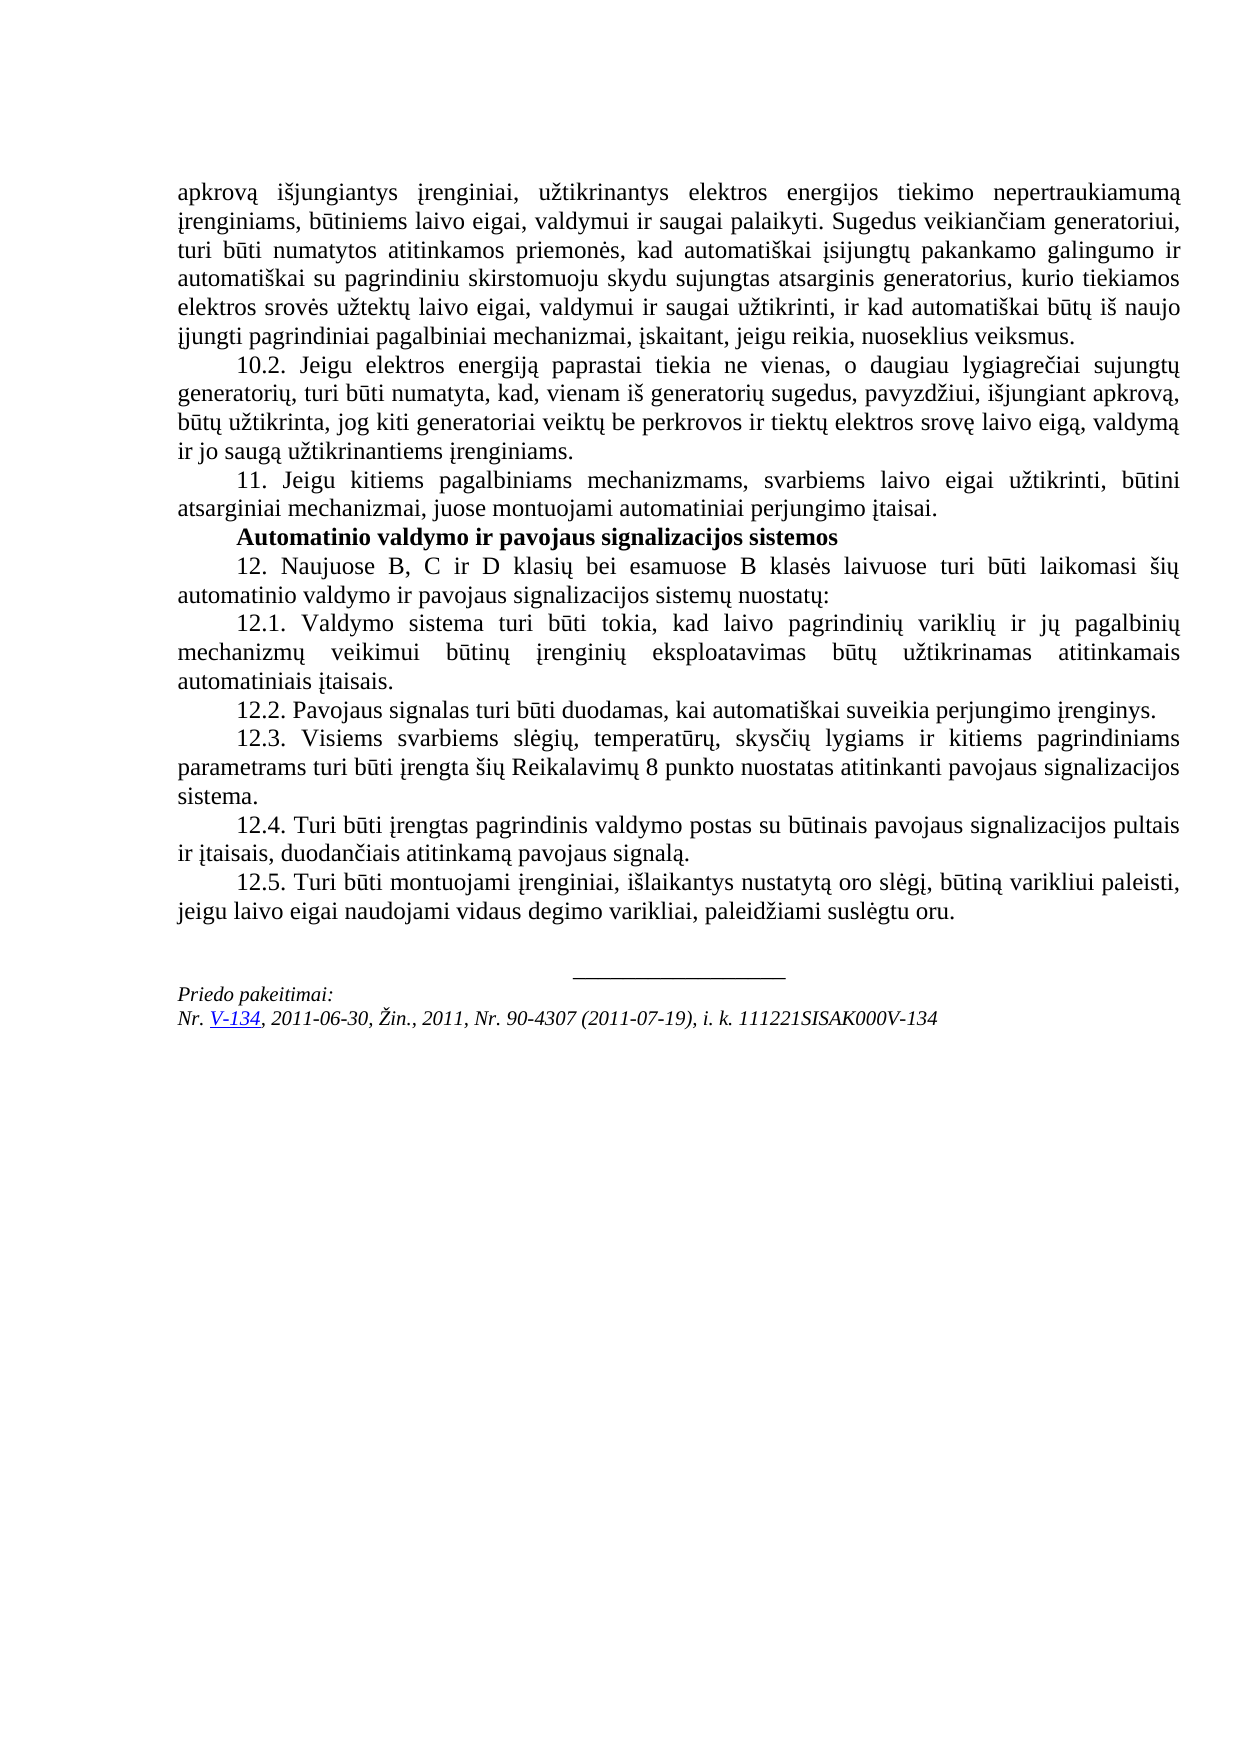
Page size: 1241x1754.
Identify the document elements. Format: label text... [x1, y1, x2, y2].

text 10.2. Jeigu elektros energiją paprastai tiekia ne vienas, o daugiau lygiagrečiai sujungtų generatorių, turi būti numatyta, kad, vienam iš generatorių sugedus, pavyzdžiui, išjungiant apkrovą, būtų užtikrinta, jog kiti generatoriai veiktų be perkrovos ir tiektų elektros srovę laivo eigą, valdymą ir jo saugą užtikrinantiems įrenginiams. [177, 350, 1181, 465]
text 12.4. Turi būti įrengtas pagrindinis valdymo postas su būtinais pavojaus signalizacijos pultais ir įtaisais, duodančiais atitinkamą pavojaus signalą. [177, 810, 1181, 867]
text 11. Jeigu kitiems pagalbiniams mechanizmams, svarbiems laivo eigai užtikrinti, būtini atsarginiai mechanizmai, juose montuojami automatiniai perjungimo įtaisai. [177, 465, 1181, 522]
text 12.3. Visiems svarbiems slėgių, temperatūrų, skysčių lygiams ir kitiems pagrindiniams parametrams turi būti įrengta šių Reikalavimų 8 punkto nuostatas atitinkanti pavojaus signalizacijos sistema. [177, 723, 1181, 810]
text _________________ [177, 953, 1181, 982]
text 12. Naujuose B, C ir D klasių bei esamuose B klasės laivuose turi būti laikomasi šių automatinio valdymo ir pavojaus signalizacijos sistemų nuostatų: [177, 551, 1181, 608]
text 12.2. Pavojaus signalas turi būti duodamas, kai automatiškai suveikia perjungimo įrenginys. [177, 695, 1181, 723]
text apkrovą išjungiantys įrenginiai, užtikrinantys elektros energijos tiekimo nepertraukiamumą įrenginiams, būtiniems laivo eigai, valdymui ir saugai palaikyti. Sugedus veikiančiam generatoriui, turi būti numatytos atitinkamos priemonės, kad automatiškai įsijungtų pakankamo galingumo ir automatiškai su pagrindiniu skirstomuoju skydu sujungtas atsarginis generatorius, kurio tiekiamos elektros srovės užtektų laivo eigai, valdymui ir saugai užtikrinti, ir kad automatiškai būtų iš naujo įjungti pagrindiniai pagalbiniai mechanizmai, įskaitant, jeigu reikia, nuoseklius veiksmus. [177, 177, 1181, 350]
text 12.5. Turi būti montuojami įrenginiai, išlaikantys nustatytą oro slėgį, būtiną varikliui paleisti, jeigu laivo eigai naudojami vidaus degimo varikliai, paleidžiami suslėgtu oru. [177, 867, 1181, 925]
text Nr. V-134, 2011-06-30, Žin., 2011, Nr. 90-4307 (2011-07-19), i. k. 111221SISAK000V-134 [177, 1006, 1181, 1030]
text 12.1. Valdymo sistema turi būti tokia, kad laivo pagrindinių variklių ir jų pagalbinių mechanizmų veikimui būtinų įrenginių eksploatavimas būtų užtikrinamas atitinkamais automatiniais įtaisais. [177, 608, 1181, 695]
text Priedo pakeitimai: [177, 982, 1181, 1006]
text Automatinio valdymo ir pavojaus signalizacijos sistemos [236, 522, 1181, 551]
